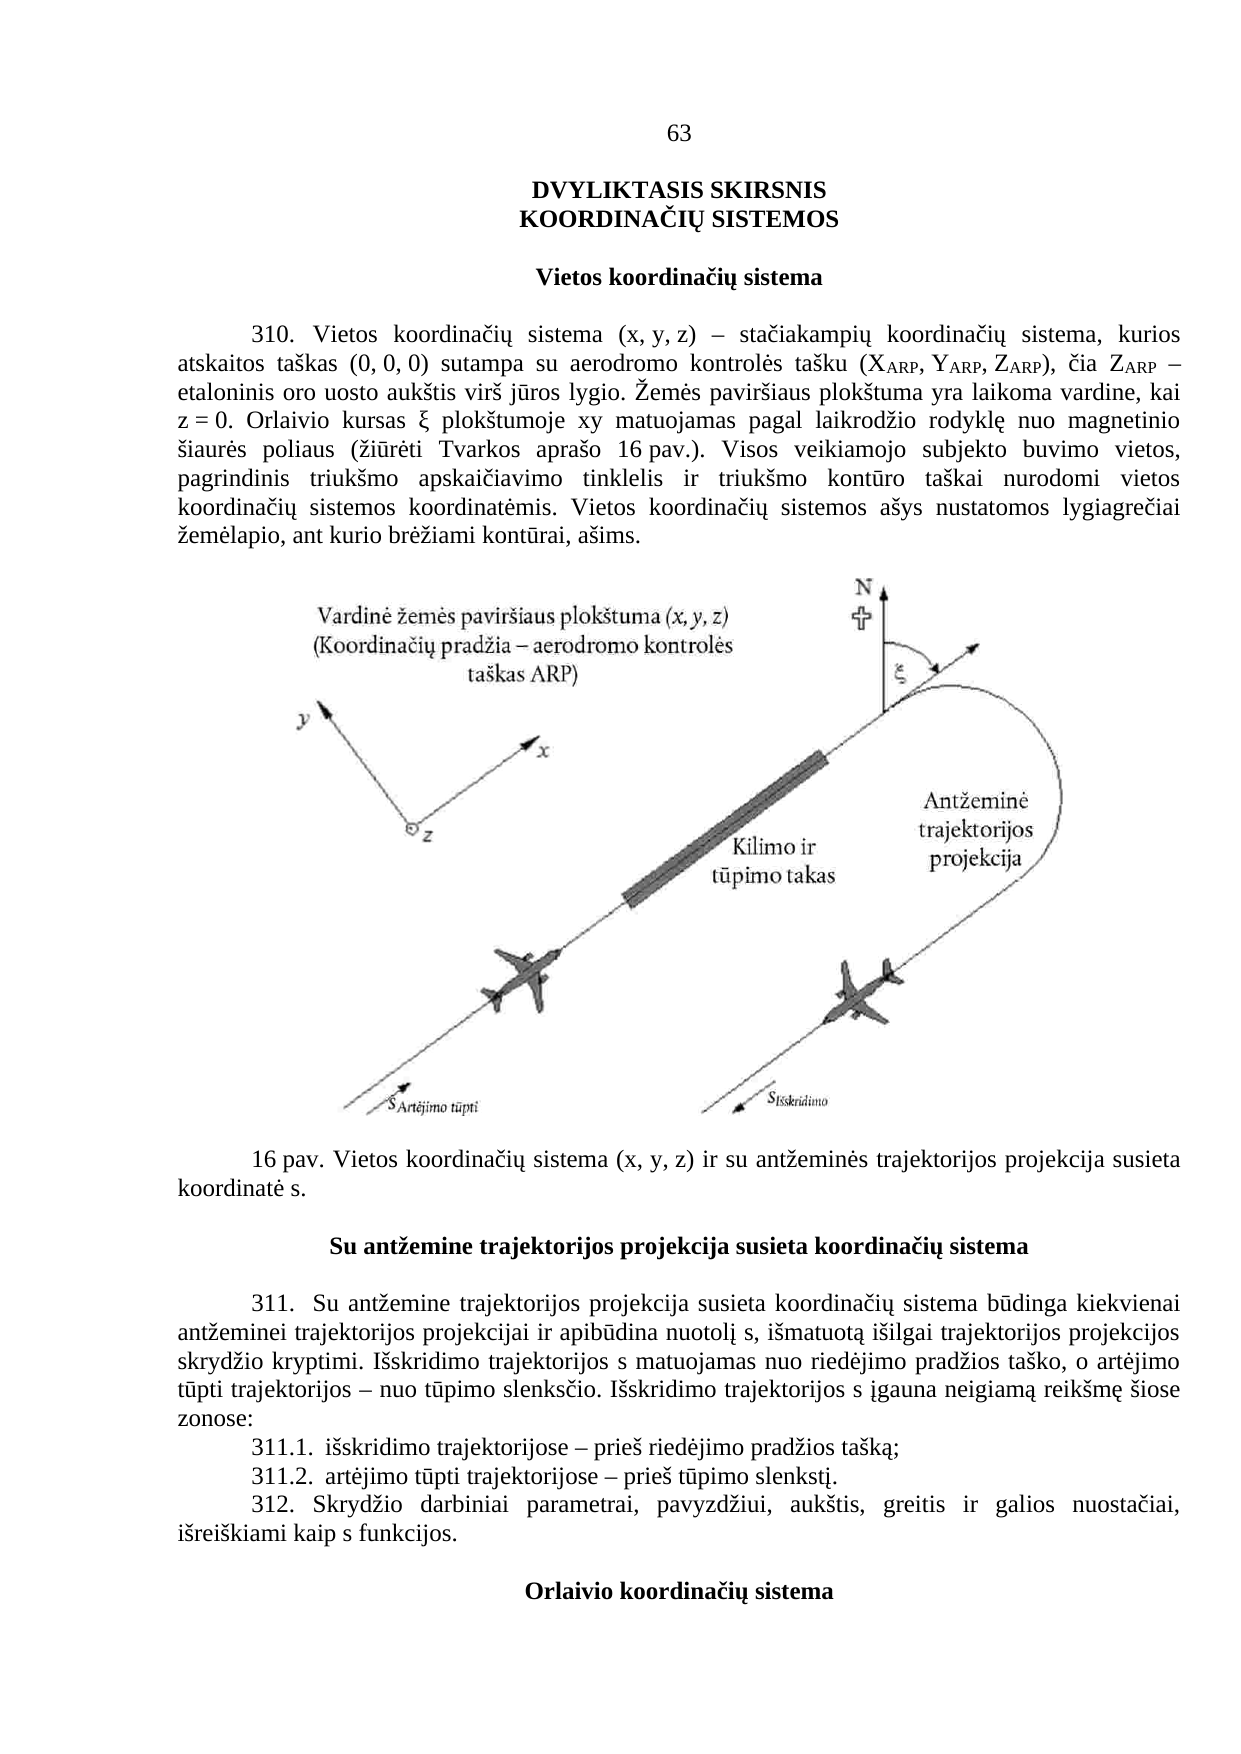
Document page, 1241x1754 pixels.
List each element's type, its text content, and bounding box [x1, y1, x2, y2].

text 311.1. išskridimo trajektorijose – prieš riedėjimo pradžios tašką; [177, 1432, 1181, 1461]
text Orlaivio koordinačių sistema [177, 1576, 1181, 1604]
text 311. Su antžemine trajektorijos projekcija susieta koordinačių sistema būdinga kiekvienai antžeminei trajektorijos projekcijai ir apibūdina nuotolį s, išmatuotą išilgai trajektorijos projekcijos skrydžio kryptimi. Išskridimo trajektorijos s matuojamas nuo riedėjimo pradžios taško, o artėjimo tūpti trajektorijos – nuo tūpimo slenksčio. Išskridimo trajektorijos s įgauna neigiamą reikšmę šiose zonose: [177, 1288, 1181, 1432]
text 312. Skrydžio darbiniai parametrai, pavyzdžiui, aukštis, greitis ir galios nuostačiai, išreiškiami kaip s funkcijos. [177, 1489, 1181, 1547]
text KOORDINAČIŲ SISTEMOS [177, 204, 1181, 233]
text 311.2. artėjimo tūpti trajektorijose – prieš tūpimo slenkstį. [177, 1461, 1181, 1489]
text 310. Vietos koordinačių sistema (x, y, z) – stačiakampių koordinačių sistema, kurios atskaitos taškas (0, 0, 0) sutampa su aerodromo kontrolės tašku (XARP, YARP, ZARP), čia ZARP – etaloninis oro uosto aukštis virš jūros lygio. Žemės paviršiaus plokštuma yra laikoma vardine, kai z = 0. Orlaivio kursas ξ plokštumoje xy matuojamas pagal laikrodžio rodyklę nuo magnetinio šiaurės poliaus (žiūrėti Tvarkos aprašo 16 pav.). Visos veikiamojo subjekto buvimo vietos, pagrindinis triukšmo apskaičiavimo tinklelis ir triukšmo kontūro taškai nurodomi vietos koordinačių sistemos koordinatėmis. Vietos koordinačių sistemos ašys nustatomos lygiagrečiai žemėlapio, ant kurio brėžiami kontūrai, ašims. [177, 319, 1181, 549]
text DVYLIKTASIS SKIRSNIS [177, 176, 1181, 204]
text 16 pav. Vietos koordinačių sistema (x, y, z) ir su antžeminės trajektorijos projekcija susieta koordinatė s. [177, 1144, 1181, 1202]
text Vietos koordinačių sistema [177, 262, 1181, 291]
text Su antžemine trajektorijos projekcija susieta koordinačių sistema [177, 1231, 1181, 1259]
